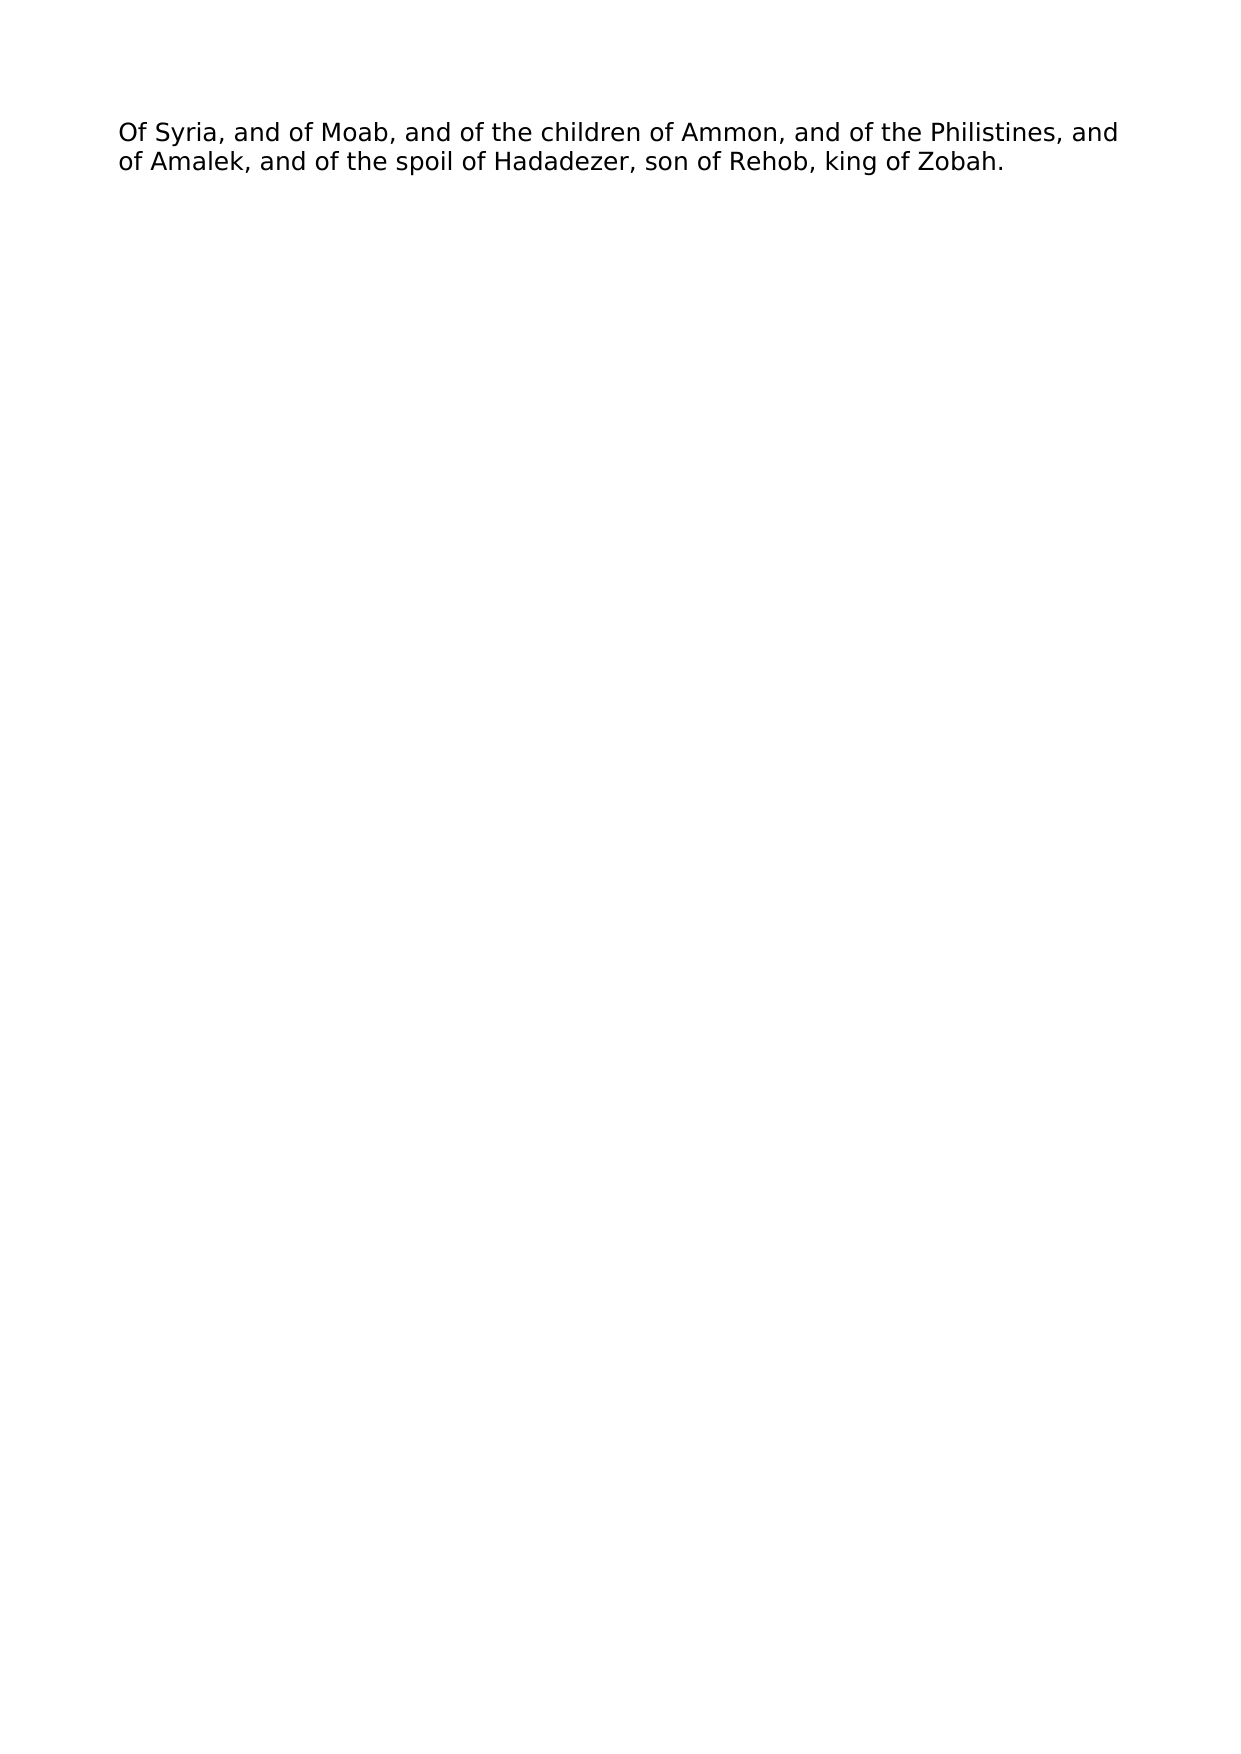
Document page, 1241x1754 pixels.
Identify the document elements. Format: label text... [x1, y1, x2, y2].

text Of Syria, and of Moab, and of the children of Ammon, and of the Philistines, and of Amalek, and of the spoil of Hadadezer, son of Rehob, king of Zobah. [118, 118, 1122, 176]
